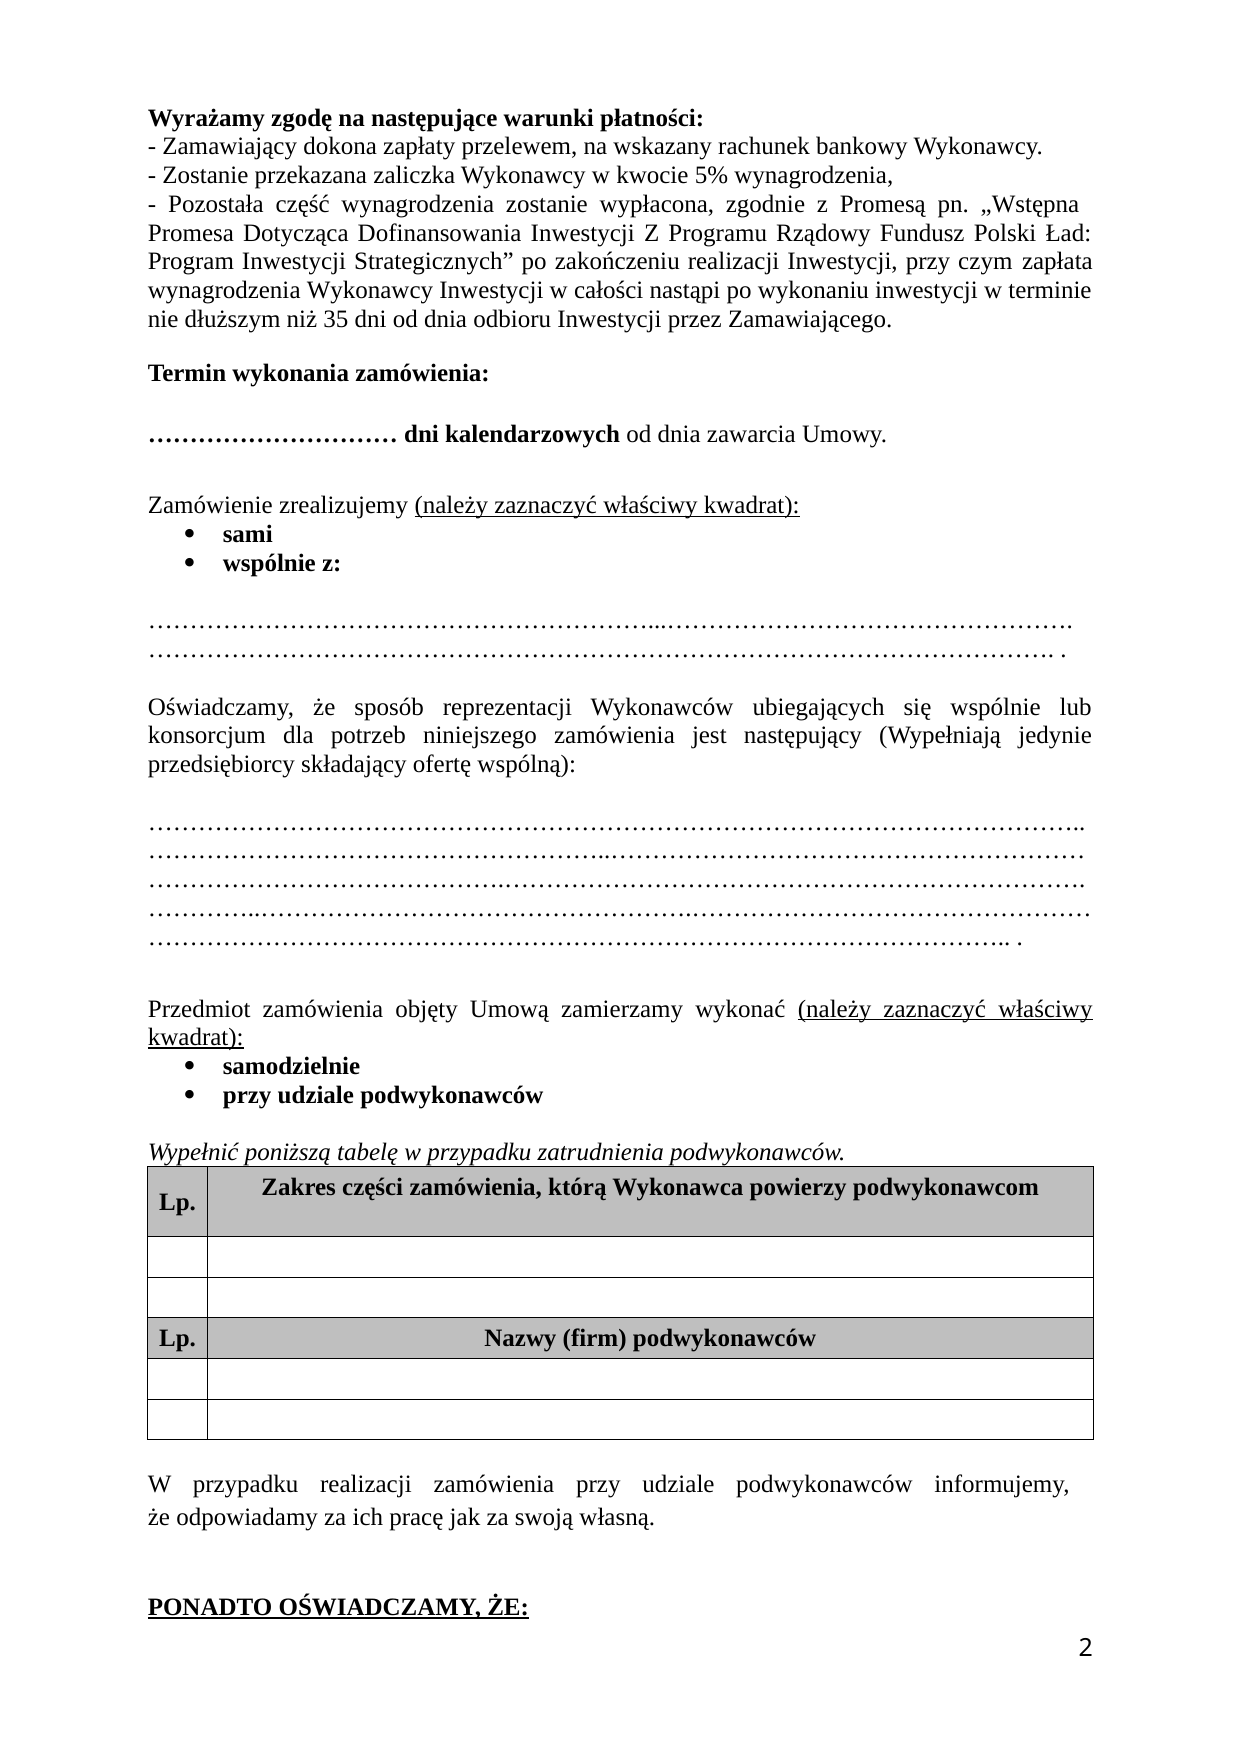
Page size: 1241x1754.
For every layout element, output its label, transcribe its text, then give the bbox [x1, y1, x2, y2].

table_cell [148, 1278, 207, 1317]
text W przypadku realizacji zamówienia przy udziale podwykonawców informujemy, że odpowiadamy za ich pracę jak za swoją własną. [148, 1469, 1092, 1530]
text Wypełnić poniższą tabelę w przypadku zatrudnienia podwykonawców. [148, 1137, 1092, 1166]
list wspólnie z: [185, 548, 1092, 577]
table_cell [148, 1400, 207, 1439]
text Wyrażamy zgodę na następujące warunki płatności: [148, 103, 1092, 131]
table_cell [208, 1400, 1093, 1439]
text Termin wykonania zamówienia: [148, 358, 1092, 386]
text Przedmiot zamówienia objęty Umową zamierzamy wykonać (należy zaznaczyć właściwy kwadrat): [148, 994, 1092, 1051]
table_header Lp. [148, 1167, 207, 1236]
list samodzielnie [185, 1051, 1092, 1080]
text Oświadczamy, że sposób reprezentacji Wykonawców ubiegających się wspólnie lub konsorcjum dla potrzeb niniejszego zamówienia jest następujący (Wypełniają jedynie przedsiębiorcy składający ofertę wspólną): [148, 692, 1092, 778]
list przy udziale podwykonawców [185, 1080, 1092, 1109]
text Zamówienie zrealizujemy (należy zaznaczyć właściwy kwadrat): [148, 491, 1092, 519]
text - Zamawiający dokona zapłaty przelewem, na wskazany rachunek bankowy Wykonawcy. [148, 131, 1092, 160]
text - Zostanie przekazana zaliczka Wykonawcy w kwocie 5% wynagrodzenia, [148, 160, 1092, 189]
text PONADTO OŚWIADCZAMY, ŻE: [148, 1592, 1092, 1621]
table_cell [208, 1359, 1093, 1399]
text …………………………………………………………………………………………………..………………………………………………..………………………………………………… …………………………………….…………………………………………………………….…………..…………………………………………….………………………………………… ………………………………………………………………………………………….. . [148, 807, 1092, 951]
text ………………………… dni kalendarzowych od dnia zawarcia Umowy. [148, 419, 1092, 447]
text ……………………………………………………...………………………………………….………………………………………………………………………………………………. . [148, 606, 1092, 663]
table_cell Nazwy (firm) podwykonawców [208, 1318, 1093, 1358]
table_cell [208, 1278, 1093, 1317]
table_cell Lp. [148, 1318, 207, 1358]
list sami [185, 519, 1092, 548]
table_cell [208, 1237, 1093, 1276]
table_header Zakres części zamówienia, którą Wykonawca powierzy podwykonawcom [208, 1167, 1093, 1236]
text - Pozostała część wynagrodzenia zostanie wypłacona, zgodnie z Promesą pn. „Wstępna Promesa Dotycząca Dofinansowania Inwestycji Z Programu Rządowy Fundusz Polski Ład: Program Inwestycji Strategicznych” po zakończeniu realizacji Inwestycji, przy czym zapłata wynagrodzenia Wykonawcy Inwestycji w całości nastąpi po wykonaniu inwestycji w terminie nie dłuższym niż 35 dni od dnia odbioru Inwestycji przez Zamawiającego. [148, 189, 1092, 333]
table_cell [148, 1359, 207, 1399]
table_cell [148, 1237, 207, 1276]
